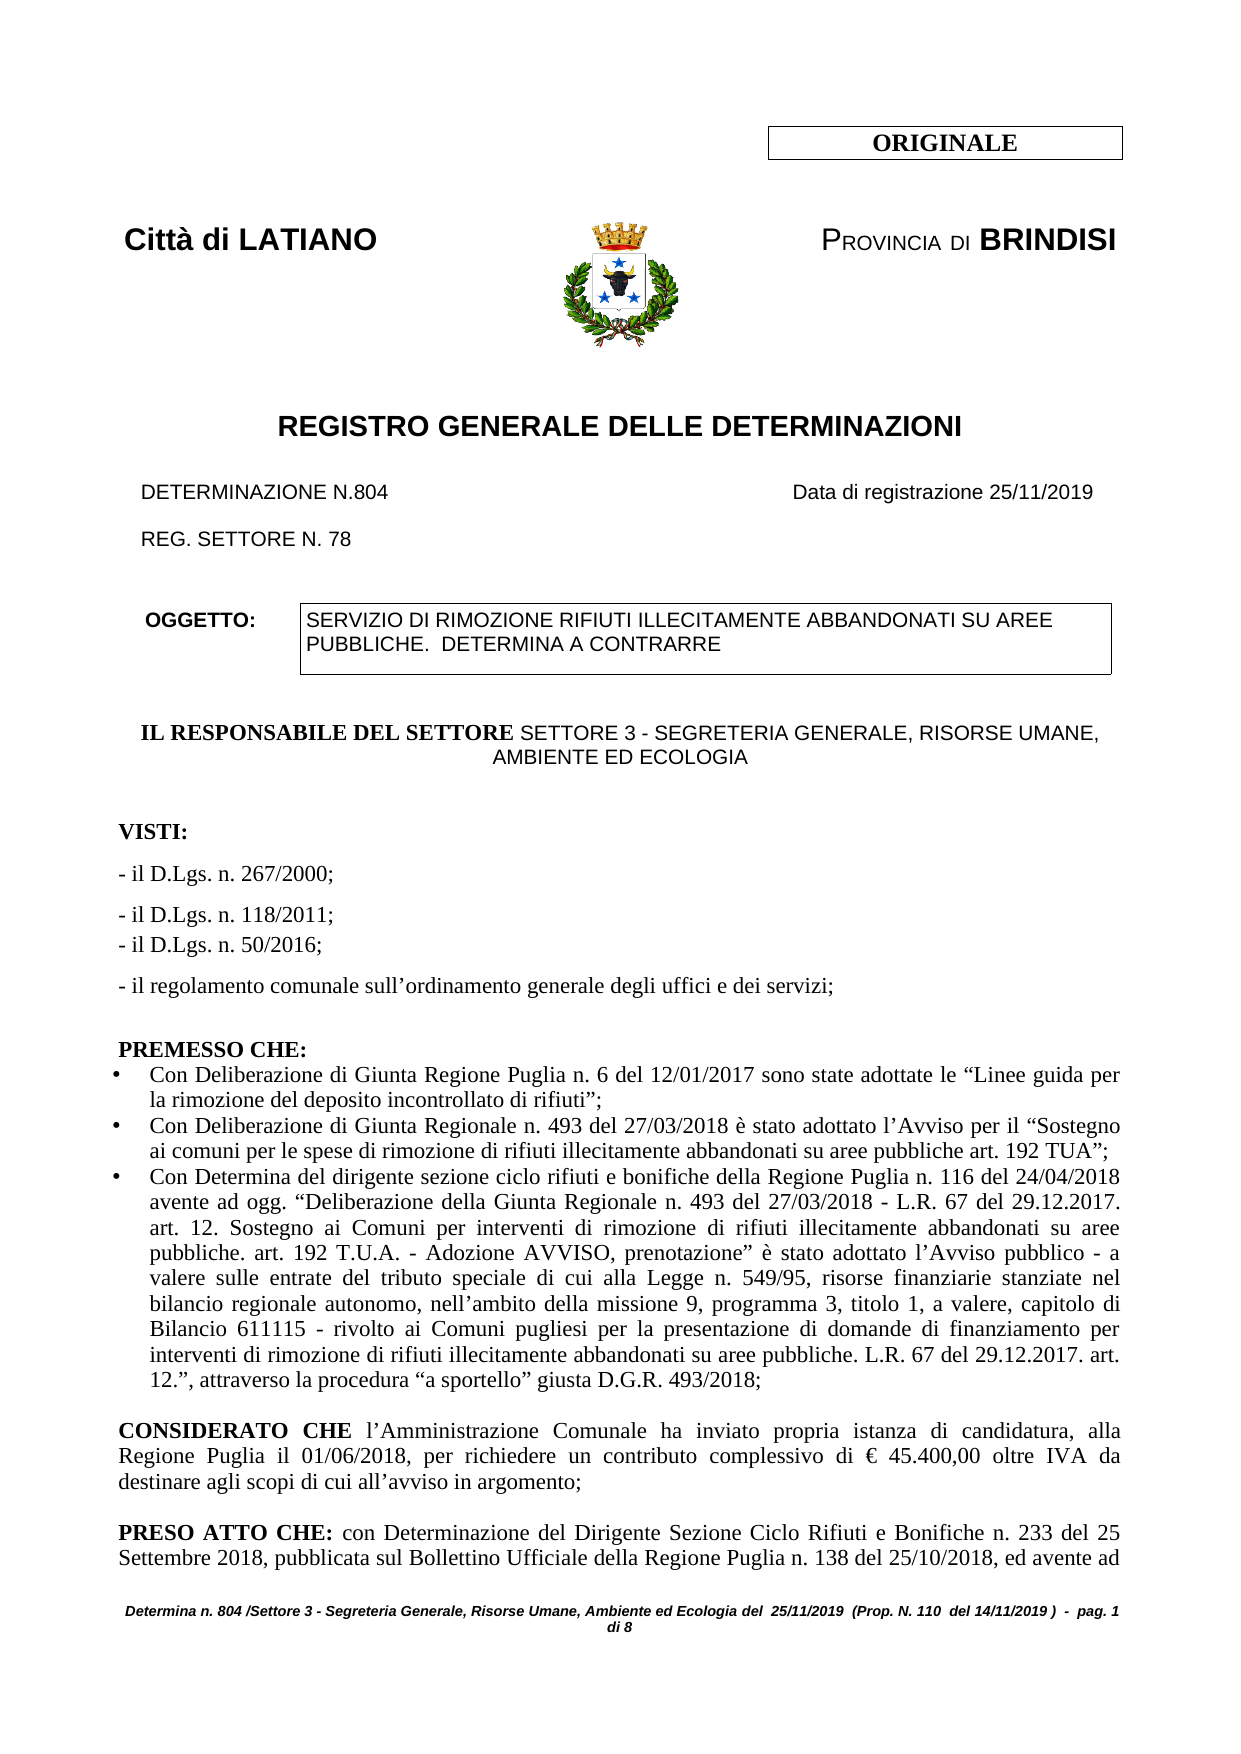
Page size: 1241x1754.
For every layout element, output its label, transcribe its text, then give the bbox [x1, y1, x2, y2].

table_header Data di registrazione 25/11/2019 [556, 475, 1099, 522]
table_cell [556, 522, 1099, 569]
table_header DETERMINAZIONE N.804 [135, 475, 556, 522]
table_header [453, 223, 787, 377]
table_header OGGETTO: [139, 603, 300, 674]
text - il D.Lgs. n. 118/2011; [118, 899, 1122, 928]
list Con Deliberazione di Giunta Regione Puglia n. 6 del 12/01/2017 sono state adottate le “Linee guida per la rimozione del deposito incontrollato di rifiuti”; [112, 1062, 1122, 1113]
table_header SERVIZIO DI RIMOZIONE RIFIUTI ILLECITAMENTE ABBANDONATI SU AREE PUBBLICHE. DETERMINA A CONTRARRE [301, 604, 1111, 674]
text VISTI: [118, 815, 1122, 844]
text REGISTRO GENERALE DELLE DETERMINAZIONI [118, 410, 1122, 442]
text CONSIDERATO CHE l’Amministrazione Comunale ha inviato propria istanza di candidatura, alla Regione Puglia il 01/06/2018, per richiedere un contributo complessivo di € 45.400,00 oltre IVA da destinare agli scopi di cui all’avviso in argomento; [118, 1418, 1122, 1494]
list Con Deliberazione di Giunta Regionale n. 493 del 27/03/2018 è stato adottato l’Avviso per il “Sostegno ai comuni per le spese di rimozione di rifiuti illecitamente abbandonati su aree pubbliche art. 192 TUA”; [112, 1113, 1122, 1164]
text - il regolamento comunale sull’ordinamento generale degli uffici e dei servizi; [118, 969, 1122, 999]
text - il D.Lgs. n. 267/2000; [118, 857, 1122, 886]
picture [561, 222, 679, 349]
table_cell REG. SETTORE N. 78 [135, 522, 556, 569]
text Il Responsabile del Settore Settore 3 - Segreteria Generale, Risorse Umane, Ambiente ed Ecologia [118, 720, 1122, 769]
text - il D.Lgs. n. 50/2016; [118, 928, 1122, 957]
table_header Città di LATIANO [118, 217, 453, 377]
table_header [453, 217, 787, 222]
table_header Provincia di BRINDISI [787, 217, 1122, 377]
list Con Determina del dirigente sezione ciclo rifiuti e bonifiche della Regione Puglia n. 116 del 24/04/2018 avente ad ogg. “Deliberazione della Giunta Regionale n. 493 del 27/03/2018 - L.R. 67 del 29.12.2017. art. 12. Sostegno ai Comuni per interventi di rimozione di rifiuti illecitamente abbandonati su aree pubbliche. art. 192 T.U.A. - Adozione AVVISO, prenotazione” è stato adottato l’Avviso pubblico - a valere sulle entrate del tributo speciale di cui alla Legge n. 549/95, risorse finanziarie stanziate nel bilancio regionale autonomo, nell’ambito della missione 9, programma 3, titolo 1, a valere, capitolo di Bilancio 611115 - rivolto ai Comuni pugliesi per la presentazione di domande di finanziamento per interventi di rimozione di rifiuti illecitamente abbandonati su aree pubbliche. L.R. 67 del 29.12.2017. art. 12.”, attraverso la procedura “a sportello” giusta D.G.R. 493/2018; [112, 1164, 1122, 1392]
text PREMESSO CHE: [118, 1037, 1122, 1062]
text PRESO ATTO CHE: con Determinazione del Dirigente Sezione Ciclo Rifiuti e Bonifiche n. 233 del 25 Settembre 2018, pubblicata sul Bollettino Ufficiale della Regione Puglia n. 138 del 25/10/2018, ed avente ad [118, 1519, 1122, 1570]
